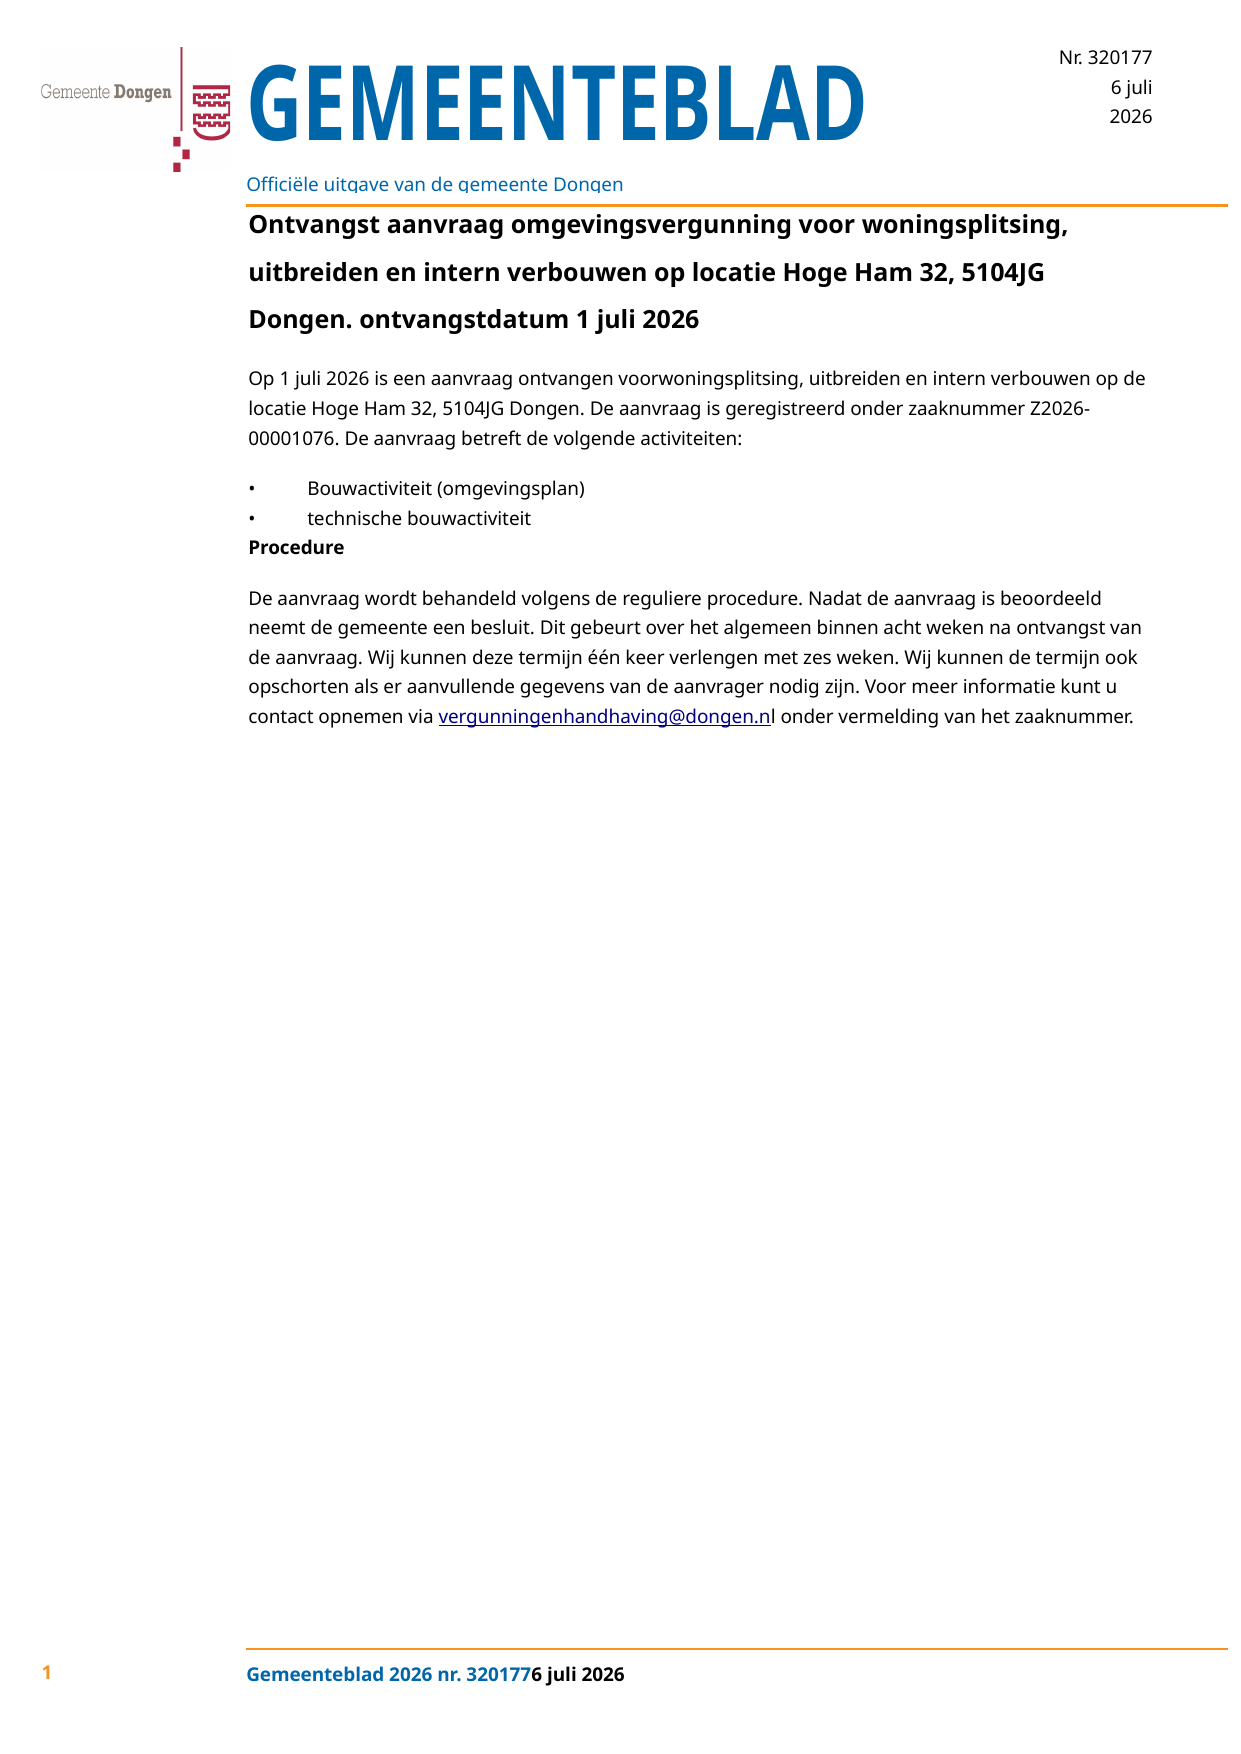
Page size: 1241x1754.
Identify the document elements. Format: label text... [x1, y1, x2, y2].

picture [41, 47, 231, 172]
list Bouwactiviteit (omgevingsplan) [248, 475, 1152, 501]
text Ontvangst aanvraag omgevingsvergunning voor woningsplitsing, uitbreiden en intern verbouwen op locatie Hoge Ham 32, 5104JG Dongen. ontvangstdatum 1 juli 2026 [248, 207, 1152, 336]
text Op 1 juli 2026 is een aanvraag ontvangen voorwoningsplitsing, uitbreiden en intern verbouwen op de locatie Hoge Ham 32, 5104JG Dongen. De aanvraag is geregistreerd onder zaaknummer Z2026-00001076. De aanvraag betreft de volgende activiteiten: [248, 366, 1152, 450]
text De aanvraag wordt behandeld volgens de reguliere procedure. Nadat de aanvraag is beoordeeld neemt de gemeente een besluit. Dit gebeurt over het algemeen binnen acht weken na ontvangst van de aanvraag. Wij kunnen deze termijn één keer verlengen met zes weken. Wij kunnen de termijn ook opschorten als er aanvullende gegevens van de aanvrager nodig zijn. Voor meer informatie kunt u contact opnemen via vergunningenhandhaving@dongen.nl onder vermelding van het zaaknummer. [248, 585, 1152, 729]
text Procedure [248, 534, 1152, 560]
list technische bouwactiviteit [248, 505, 1152, 530]
